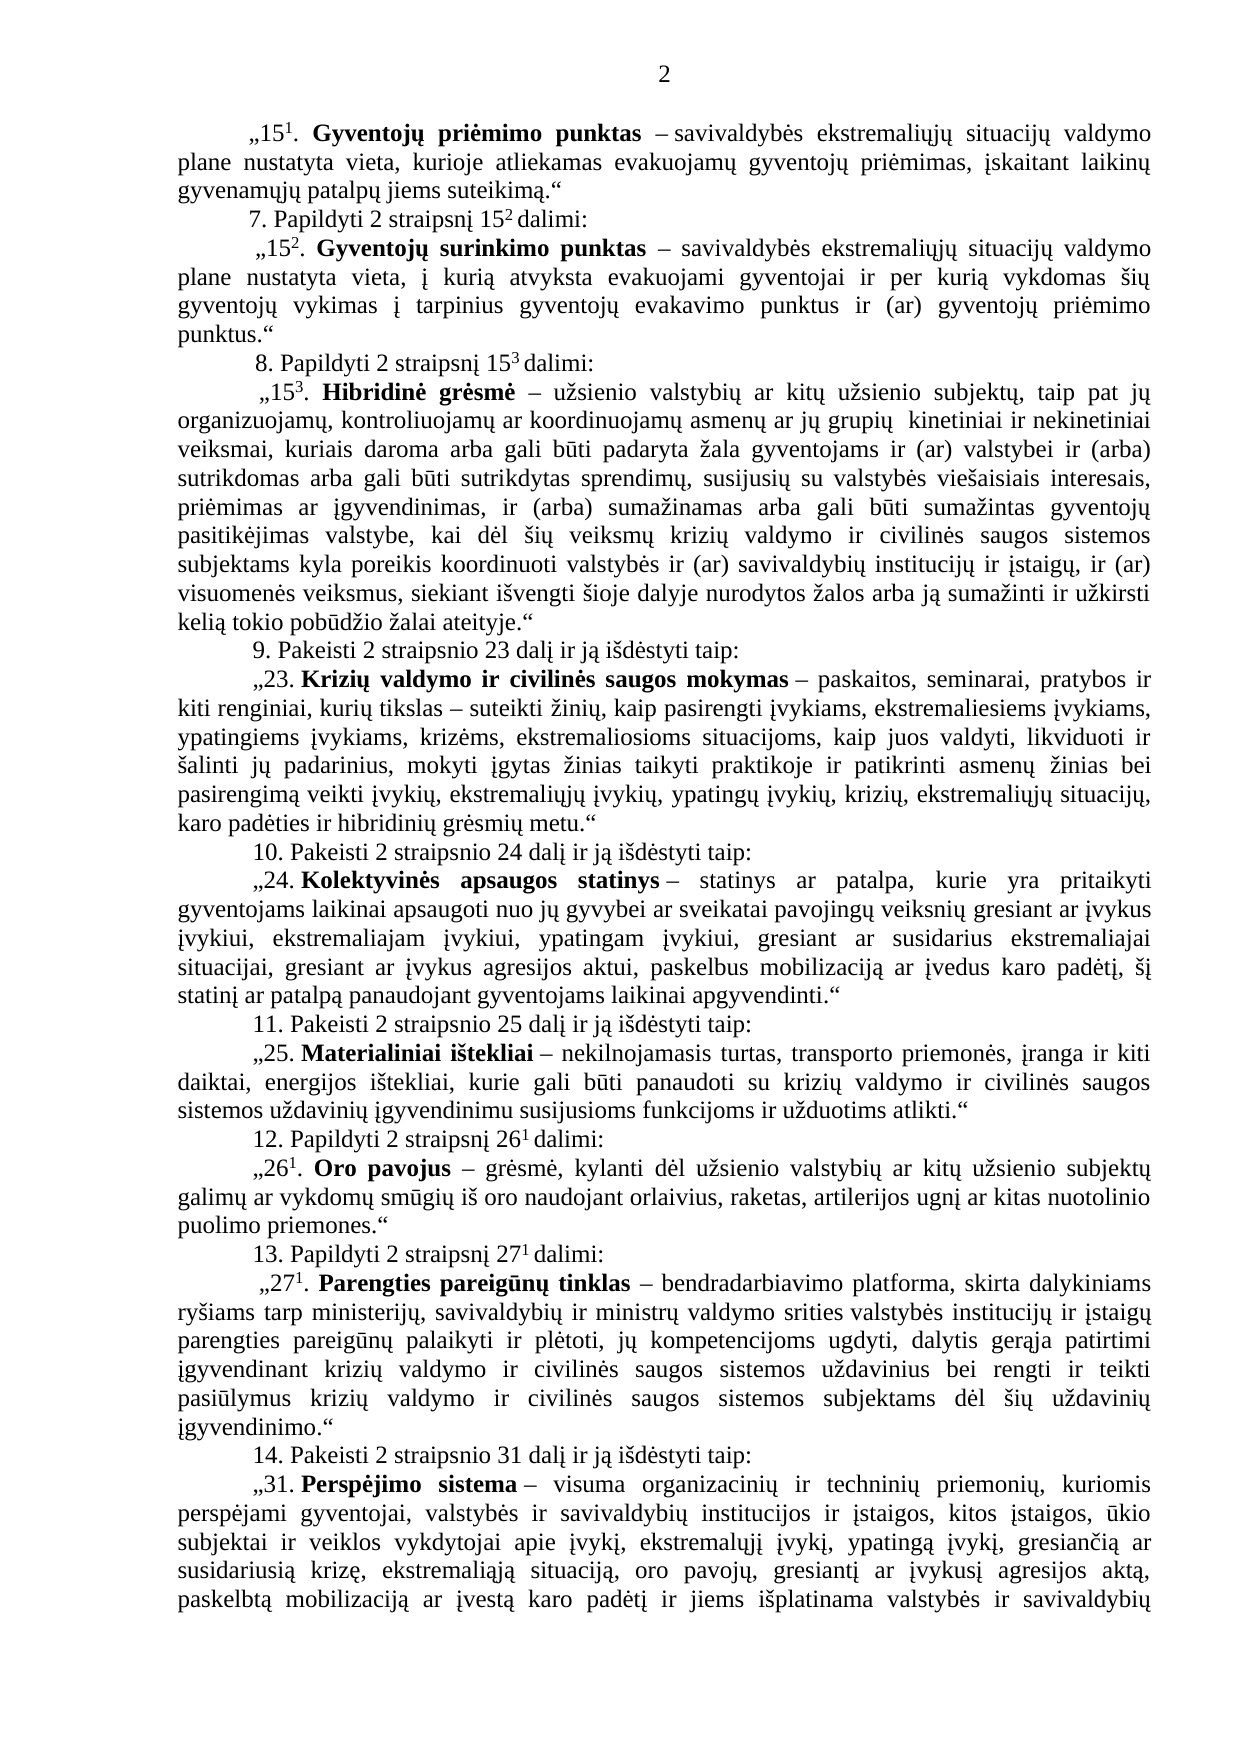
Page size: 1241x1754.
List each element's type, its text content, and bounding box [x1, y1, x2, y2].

text „24. Kolektyvinės apsaugos statinys – statinys ar patalpa, kurie yra pritaikyti gyventojams laikinai apsaugoti nuo jų gyvybei ar sveikatai pavojingų veiksnių gresiant ar įvykus įvykiui, ekstremaliajam įvykiui, ypatingam įvykiui, gresiant ar susidarius ekstremaliajai situacijai, gresiant ar įvykus agresijos aktui, paskelbus mobilizaciją ar įvedus karo padėtį, šį statinį ar patalpą panaudojant gyventojams laikinai apgyvendinti.“ [177, 866, 1152, 1009]
text „31. Perspėjimo sistema – visuma organizacinių ir techninių priemonių, kuriomis perspėjami gyventojai, valstybės ir savivaldybių institucijos ir įstaigos, kitos įstaigos, ūkio subjektai ir veiklos vykdytojai apie įvykį, ekstremalųjį įvykį, ypatingą įvykį, gresiančią ar susidariusią krizę, ekstremaliąją situaciją, oro pavojų, gresiantį ar įvykusį agresijos aktą, paskelbtą mobilizaciją ar įvestą karo padėtį ir jiems išplatinama valstybės ir savivaldybių [177, 1469, 1152, 1613]
text 13. Papildyti 2 straipsnį 271 dalimi: [177, 1239, 1152, 1268]
text 10. Pakeisti 2 straipsnio 24 dalį ir ją išdėstyti taip: [177, 837, 1152, 866]
text „153. Hibridinė grėsmė – užsienio valstybių ar kitų užsienio subjektų, taip pat jų organizuojamų, kontroliuojamų ar koordinuojamų asmenų ar jų grupių kinetiniai ir nekinetiniai veiksmai, kuriais daroma arba gali būti padaryta žala gyventojams ir (ar) valstybei ir (arba) sutrikdomas arba gali būti sutrikdytas sprendimų, susijusių su valstybės viešaisiais interesais, priėmimas ar įgyvendinimas, ir (arba) sumažinamas arba gali būti sumažintas gyventojų pasitikėjimas valstybe, kai dėl šių veiksmų krizių valdymo ir civilinės saugos sistemos subjektams kyla poreikis koordinuoti valstybės ir (ar) savivaldybių institucijų ir įstaigų, ir (ar) visuomenės veiksmus, siekiant išvengti šioje dalyje nurodytos žalos arba ją sumažinti ir užkirsti kelią tokio pobūdžio žalai ateityje.“ [177, 377, 1152, 636]
text „152. Gyventojų surinkimo punktas – savivaldybės ekstremaliųjų situacijų valdymo plane nustatyta vieta, į kurią atvyksta evakuojami gyventojai ir per kurią vykdomas šių gyventojų vykimas į tarpinius gyventojų evakavimo punktus ir (ar) gyventojų priėmimo punktus.“ [177, 233, 1152, 348]
text „261. Oro pavojus – grėsmė, kylanti dėl užsienio valstybių ar kitų užsienio subjektų galimų ar vykdomų smūgių iš oro naudojant orlaivius, raketas, artilerijos ugnį ar kitas nuotolinio puolimo priemones.“ [177, 1153, 1152, 1239]
text „271. Parengties pareigūnų tinklas – bendradarbiavimo platforma, skirta dalykiniams ryšiams tarp ministerijų, savivaldybių ir ministrų valdymo srities valstybės institucijų ir įstaigų parengties pareigūnų palaikyti ir plėtoti, jų kompetencijoms ugdyti, dalytis gerąja patirtimi įgyvendinant krizių valdymo ir civilinės saugos sistemos uždavinius bei rengti ir teikti pasiūlymus krizių valdymo ir civilinės saugos sistemos subjektams dėl šių uždavinių įgyvendinimo.“ [177, 1268, 1152, 1441]
text 12. Papildyti 2 straipsnį 261 dalimi: [177, 1124, 1152, 1153]
text „25. Materialiniai ištekliai – nekilnojamasis turtas, transporto priemonės, įranga ir kiti daiktai, energijos ištekliai, kurie gali būti panaudoti su krizių valdymo ir civilinės saugos sistemos uždavinių įgyvendinimu susijusioms funkcijoms ir užduotims atlikti.“ [177, 1038, 1152, 1124]
text 14. Pakeisti 2 straipsnio 31 dalį ir ją išdėstyti taip: [177, 1441, 1152, 1469]
text 11. Pakeisti 2 straipsnio 25 dalį ir ją išdėstyti taip: [177, 1009, 1152, 1038]
text 8. Papildyti 2 straipsnį 153 dalimi: [177, 348, 1152, 377]
text 9. Pakeisti 2 straipsnio 23 dalį ir ją išdėstyti taip: [177, 636, 1152, 664]
text 7. Papildyti 2 straipsnį 152 dalimi: [177, 204, 1152, 233]
text „151. Gyventojų priėmimo punktas – savivaldybės ekstremaliųjų situacijų valdymo plane nustatyta vieta, kurioje atliekamas evakuojamų gyventojų priėmimas, įskaitant laikinų gyvenamųjų patalpų jiems suteikimą.“ [177, 118, 1152, 204]
text „23. Krizių valdymo ir civilinės saugos mokymas – paskaitos, seminarai, pratybos ir kiti renginiai, kurių tikslas – suteikti žinių, kaip pasirengti įvykiams, ekstremaliesiems įvykiams, ypatingiems įvykiams, krizėms, ekstremaliosioms situacijoms, kaip juos valdyti, likviduoti ir šalinti jų padarinius, mokyti įgytas žinias taikyti praktikoje ir patikrinti asmenų žinias bei pasirengimą veikti įvykių, ekstremaliųjų įvykių, ypatingų įvykių, krizių, ekstremaliųjų situacijų, karo padėties ir hibridinių grėsmių metu.“ [177, 664, 1152, 837]
